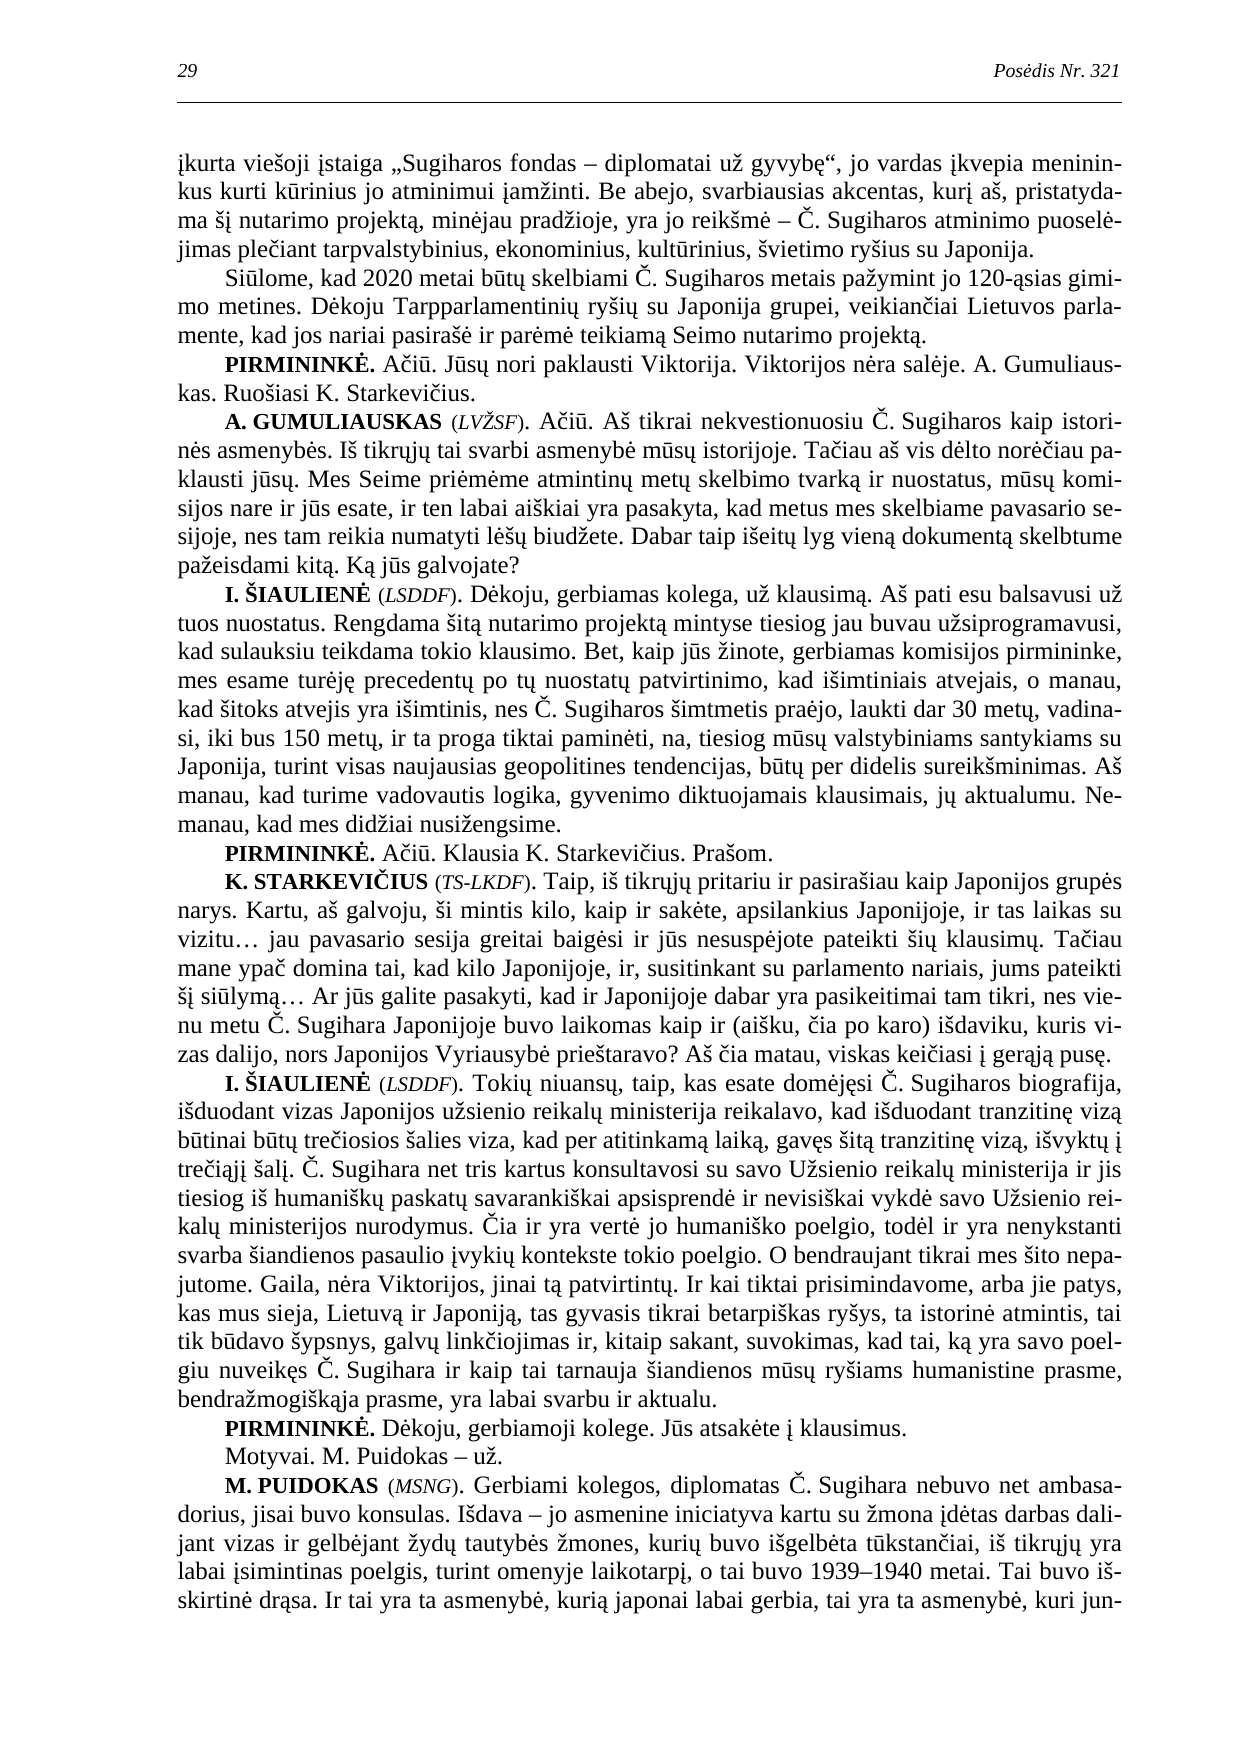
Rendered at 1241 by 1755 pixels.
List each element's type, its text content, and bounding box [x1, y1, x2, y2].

text PIRMININKĖ. Ačiū. Jū­sų no­ri pa­klaus­ti Vik­to­ri­ja. Vik­to­ri­jos nė­ra sa­lė­je. A. Gu­mu­liaus­kas. Ruo­šia­si K. Star­ke­vi­čius. [177, 349, 1122, 406]
text M. PUIDOKAS (MSNG). Ger­bia­mi ko­le­gos, di­plo­ma­tas Č. Su­gi­ha­ra ne­bu­vo net am­ba­sa­do­rius, ji­sai bu­vo kon­su­las. Iš­da­va – jo as­me­ni­ne ini­cia­ty­va kar­tu su žmo­na įdė­tas dar­bas da­li­jant vi­zas ir gel­bė­jant žy­dų tau­ty­bės žmo­nes, ku­rių bu­vo iš­gel­bė­ta tūks­tan­čiai, iš tik­rų­jų yra la­bai įsi­min­ti­nas po­el­gis, tu­rint ome­ny­je lai­ko­tar­pį, o tai bu­vo 1939–1940 me­tai. Tai bu­vo iš­skir­ti­nė drą­sa. Ir tai yra ta as­me­ny­bė, ku­rią ja­po­nai la­bai ger­bia, tai yra ta as­me­ny­bė, ku­ri jun­ [177, 1470, 1122, 1614]
text Mo­ty­vai. M. Pui­do­kas – už. [177, 1441, 1122, 1470]
text A. GUMULIAUSKAS (LVŽSF). Ačiū. Aš tik­rai ne­kves­tio­nuo­siu Č. Su­gi­ha­ros kaip is­to­ri­nės as­me­ny­bės. Iš tik­rų­jų tai svar­bi as­me­ny­bė mū­sų is­to­ri­jo­je. Ta­čiau aš vis dėl­to no­rė­čiau pa­klaus­ti jū­sų. Mes Sei­me pri­ėmė­me at­min­ti­nų me­tų skel­bi­mo tvar­ką ir nuo­sta­tus, mū­sų ko­mi­sijos na­re ir jūs esa­te, ir ten la­bai aiš­kiai yra pa­sa­ky­ta, kad me­tus mes skel­bia­me pa­va­sa­rio se­si­jo­je, nes tam rei­kia nu­ma­ty­ti lė­šų biu­dže­te. Da­bar taip iš­ei­tų lyg vie­ną do­ku­men­tą skelb­tu­me pa­žeis­da­mi ki­tą. Ką jūs gal­vo­ja­te? [177, 406, 1122, 579]
text K. STARKEVIČIUS (TS-LKDF). Taip, iš tik­rų­jų pri­ta­riu ir pa­si­ra­šiau kaip Ja­po­ni­jos gru­pės na­rys. Kar­tu, aš gal­vo­ju, ši min­tis ki­lo, kaip ir sa­kė­te, ap­si­lan­kius Ja­po­ni­jo­je, ir tas lai­kas su vi­zi­tu… jau pa­va­sa­rio se­si­ja grei­tai bai­gė­si ir jūs ne­su­spė­jo­te pa­teik­ti šių klau­si­mų. Ta­čiau ma­ne ypač do­mi­na tai, kad ki­lo Ja­po­ni­jo­je, ir, su­si­tin­kant su par­la­men­to na­riais, jums pa­teik­ti šį siū­ly­mą… Ar jūs ga­li­te pa­sa­ky­ti, kad ir Ja­po­ni­jo­je da­bar yra pa­si­kei­ti­mai tam tik­ri, nes vie­nu me­tu Č. Su­gi­ha­ra Ja­po­ni­jo­je bu­vo lai­ko­mas kaip ir (aiš­ku, čia po ka­ro) iš­da­vi­ku, ku­ris vi­zas da­li­jo, nors Ja­po­ni­jos Vy­riau­sy­bė prieš­ta­ra­vo? Aš čia ma­tau, vis­kas kei­čia­si į ge­rą­ją pu­sę. [177, 866, 1122, 1068]
text Siū­lo­me, kad 2020 me­tai bū­tų skel­bia­mi Č. Su­gi­ha­ros me­tais pa­žy­mint jo 120-ąsias gi­mi­mo me­ti­nes. Dė­ko­ju Tarp­par­la­men­ti­nių ry­šių su Ja­po­ni­ja gru­pei, vei­kian­čiai Lie­tu­vos par­la­men­te, kad jos na­riai pa­si­ra­šė ir pa­rė­mė tei­kia­mą Sei­mo nu­ta­ri­mo pro­jek­tą. [177, 263, 1122, 349]
text I. ŠIAULIENĖ (LSDDF). To­kių niu­an­sų, taip, kas esa­te do­mė­ję­si Č. Su­gi­ha­ros biog­ra­fi­ja, iš­duo­dant vi­zas Ja­po­ni­jos už­sie­nio rei­ka­lų mi­nis­te­ri­ja rei­ka­la­vo, kad iš­duo­dant tran­zi­ti­nę vi­zą bū­ti­nai bū­tų tre­čio­sios ša­lies vi­za, kad per ati­tin­ka­mą lai­ką, ga­vęs ši­tą tran­zi­ti­nę vi­zą, iš­vyk­tų į tre­či­ą­jį ša­lį. Č. Su­gi­ha­ra net tris kar­tus kon­sul­ta­vo­si su sa­vo Už­sie­nio rei­ka­lų mi­nis­te­ri­ja ir jis tie­siog iš hu­ma­niš­kų pa­ska­tų sa­va­ran­kiš­kai ap­si­spren­dė ir ne­vi­siš­kai vyk­dė sa­vo Už­sie­nio rei­ka­lų mi­nis­te­ri­jos nu­ro­dy­mus. Čia ir yra ver­tė jo hu­ma­niš­ko po­el­gio, to­dėl ir yra ne­nyks­tan­ti svar­ba šian­die­nos pa­sau­lio įvy­kių kon­teks­te tokio po­el­gio. O ben­drau­jant tik­rai mes ši­to ne­pa­ju­to­me. Gai­la, nė­ra Vik­to­ri­jos, ji­nai tą pa­tvir­tin­tų. Ir kai tik­tai pri­si­min­da­vo­me, ar­ba jie pa­tys, kas mus sie­ja, Lie­tu­vą ir Ja­po­ni­ją, tas gy­va­sis tik­rai be­tar­piš­kas ry­šys, ta is­to­ri­nė at­min­tis, tai tik bū­da­vo šyps­nys, gal­vų link­čio­ji­mas ir, ki­taip sa­kant, su­vo­ki­mas, kad tai, ką yra sa­vo po­el­giu nu­vei­kęs Č. Su­gi­ha­ra ir kaip tai tar­nau­ja šian­die­nos mū­sų ry­šiams hu­ma­nis­ti­ne pras­me, ben­draž­mo­giš­ką­ja pras­me, yra la­bai svar­bu ir ak­tu­a­lu. [177, 1068, 1122, 1413]
text PIRMININKĖ. Ačiū. Klau­sia K. Star­ke­vi­čius. Pra­šom. [177, 838, 1122, 866]
text PIRMININKĖ. Dė­ko­ju, ger­bia­mo­ji ko­le­ge. Jūs at­sa­kė­te į klau­si­mus. [177, 1413, 1122, 1441]
text įkur­ta vie­šo­ji įstai­ga „Su­gi­ha­ros fon­das – di­plo­ma­tai už gy­vy­bę“, jo var­das įkve­pia me­ni­nin­kus kur­ti kū­ri­nius jo at­mi­ni­mui įam­žin­ti. Be abe­jo, svar­biau­sias ak­cen­tas, ku­rį aš, pri­sta­ty­da­ma šį nu­ta­ri­mo pro­jek­tą, mi­nė­jau pra­džio­je, yra jo reikš­mė – Č. Su­gi­ha­ros at­mi­ni­mo puo­se­lė­ji­mas ple­čiant tarp­vals­ty­bi­nius, eko­no­mi­nius, kul­tū­ri­nius, švie­ti­mo ry­šius su Ja­po­ni­ja. [177, 148, 1122, 263]
text I. ŠIAULIENĖ (LSDDF). Dė­ko­ju, ger­bia­mas ko­le­ga, už klau­si­mą. Aš pa­ti esu bal­sa­vu­si už tuos nuo­sta­tus. Reng­da­ma ši­tą nu­ta­ri­mo pro­jek­tą min­ty­se tie­siog jau bu­vau už­si­prog­ra­ma­vu­si, kad su­lauk­siu teik­da­ma to­kio klau­si­mo. Bet, kaip jūs ži­no­te, ger­bia­mas ko­mi­si­jos pir­mi­nin­ke, mes esa­me tu­rė­ję pre­ce­den­tų po tų nuo­sta­tų pa­tvir­ti­ni­mo, kad iš­im­ti­niais at­ve­jais, o ma­nau, kad ši­toks at­ve­jis yra iš­im­ti­nis, nes Č. Su­gi­ha­ros šimt­me­tis pra­ėjo, lauk­ti dar 30 me­tų, va­di­na­si, iki bus 150 me­tų, ir ta pro­ga tik­tai pa­mi­nė­ti, na, tie­siog mū­sų vals­ty­bi­niams san­ty­kiams su Ja­po­ni­ja, tu­rint vi­sas nau­jau­sias ge­o­po­li­ti­nes ten­den­ci­jas, bū­tų per di­de­lis su­reikš­mi­ni­mas. Aš ma­nau, kad tu­ri­me va­do­vau­tis lo­gi­ka, gy­ve­ni­mo dik­tuo­ja­mais klau­si­mais, jų ak­tu­a­lu­mu. Ne­ma­nau, kad mes di­džiai nu­si­ženg­si­me. [177, 579, 1122, 838]
